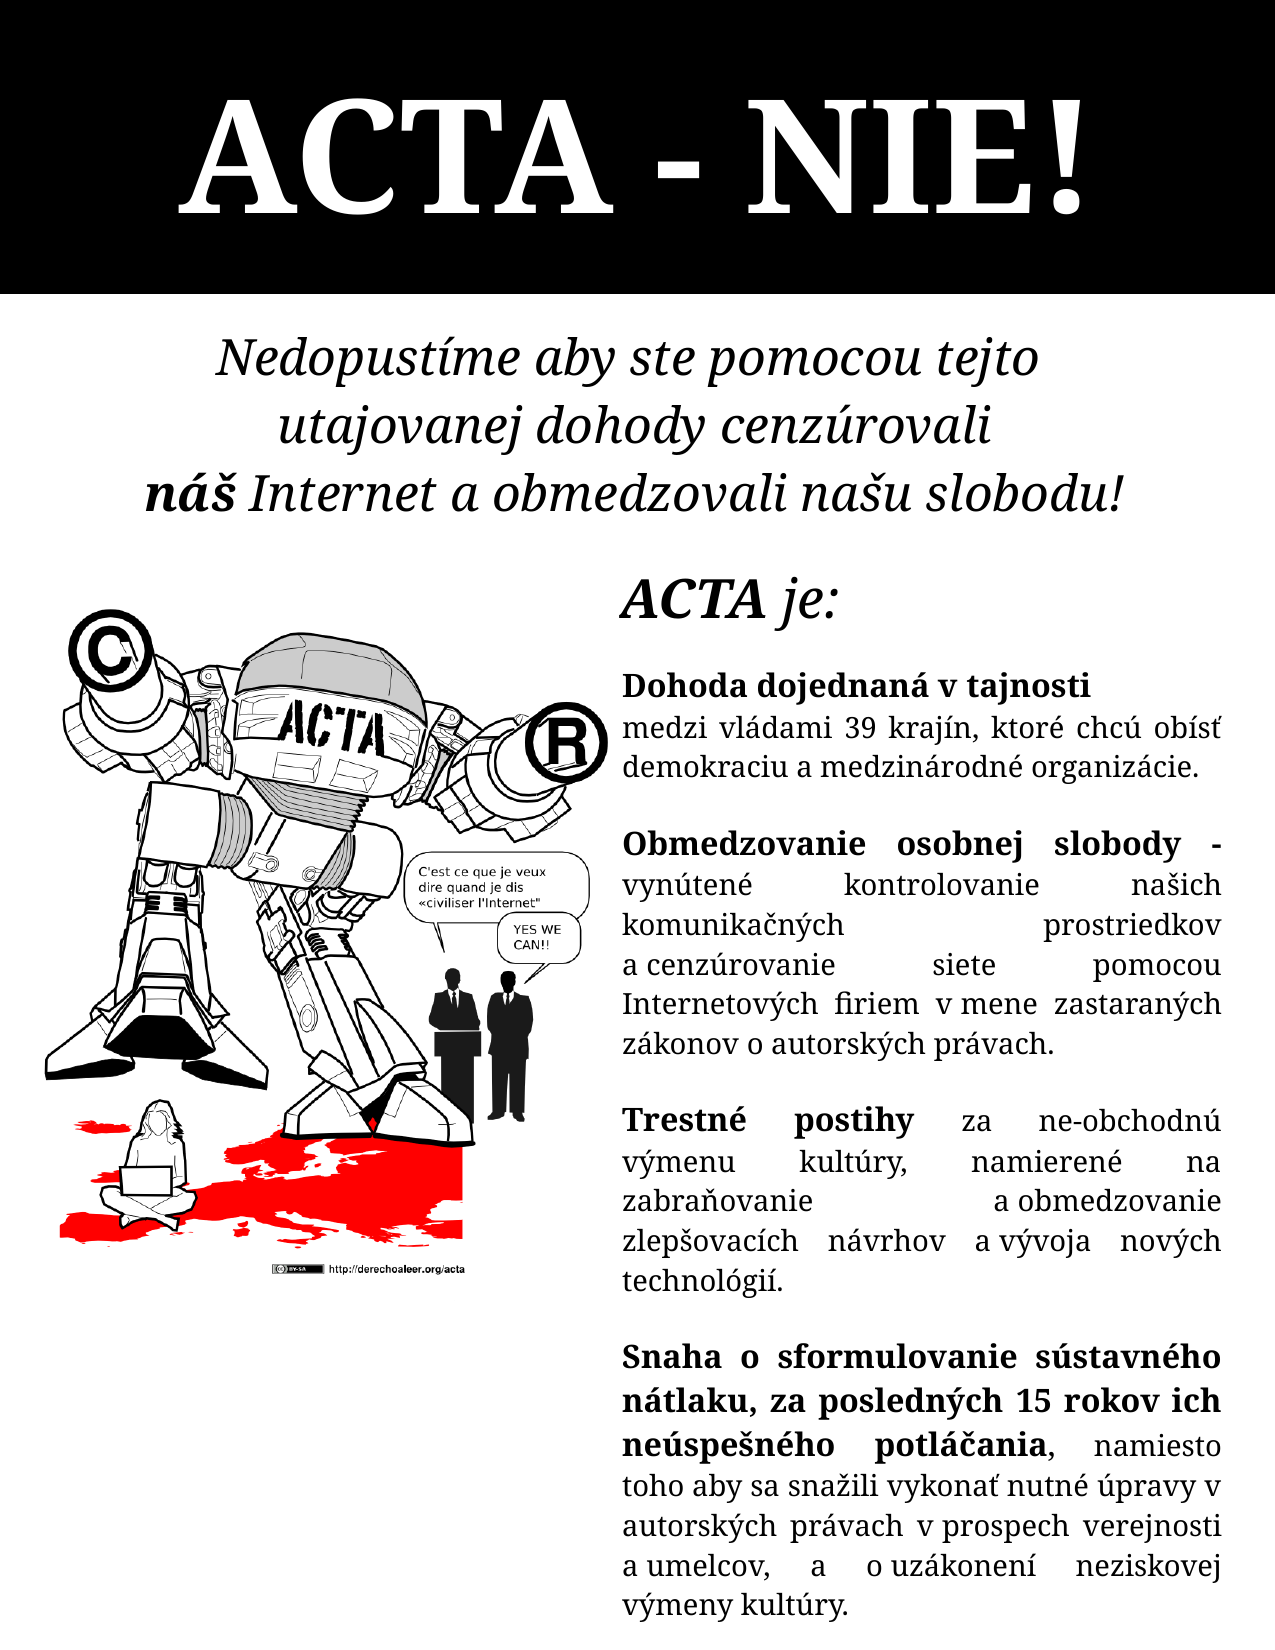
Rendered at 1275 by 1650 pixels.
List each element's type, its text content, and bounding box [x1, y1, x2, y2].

text ACTA je: [0, 561, 1249, 634]
text Snaha o sformulovanie sústavného nátlaku, za posledných 15 rokov ich neúspešného potláčania, namiesto toho aby sa snažili vykonať nutné úpravy v autorských právach v prospech verejnosti a umelcov, a o uzákonení neziskovej výmeny kultúry. [622, 1334, 1222, 1624]
text náš Internet a obmedzovali našu slobodu! [0, 458, 1275, 526]
text Nedopustíme aby ste pomocou tejto [0, 322, 1275, 390]
text utajovanej dohody cenzúrovali [0, 390, 1275, 458]
picture [36, 583, 620, 1271]
text Dohoda dojednaná v tajnosti [622, 663, 1222, 707]
text Obmedzovanie osobnej slobody - vynútené kontrolovanie našich komunikačných prostriedkov a cenzúrovanie siete pomocou Internetových firiem v mene zastaraných zákonov o autorských právach. [622, 820, 1222, 1063]
text medzi vládami 39 krajín, ktoré chcú obísť demokraciu a medzinárodné organizácie. [622, 707, 1222, 786]
text ACTA - NIE! [0, 44, 1275, 259]
text Trestné postihy za ne-obchodnú výmenu kultúry, namierené na zabraňovanie a obmedzovanie zlepšovacích návrhov a vývoja nových technológií. [622, 1097, 1222, 1299]
